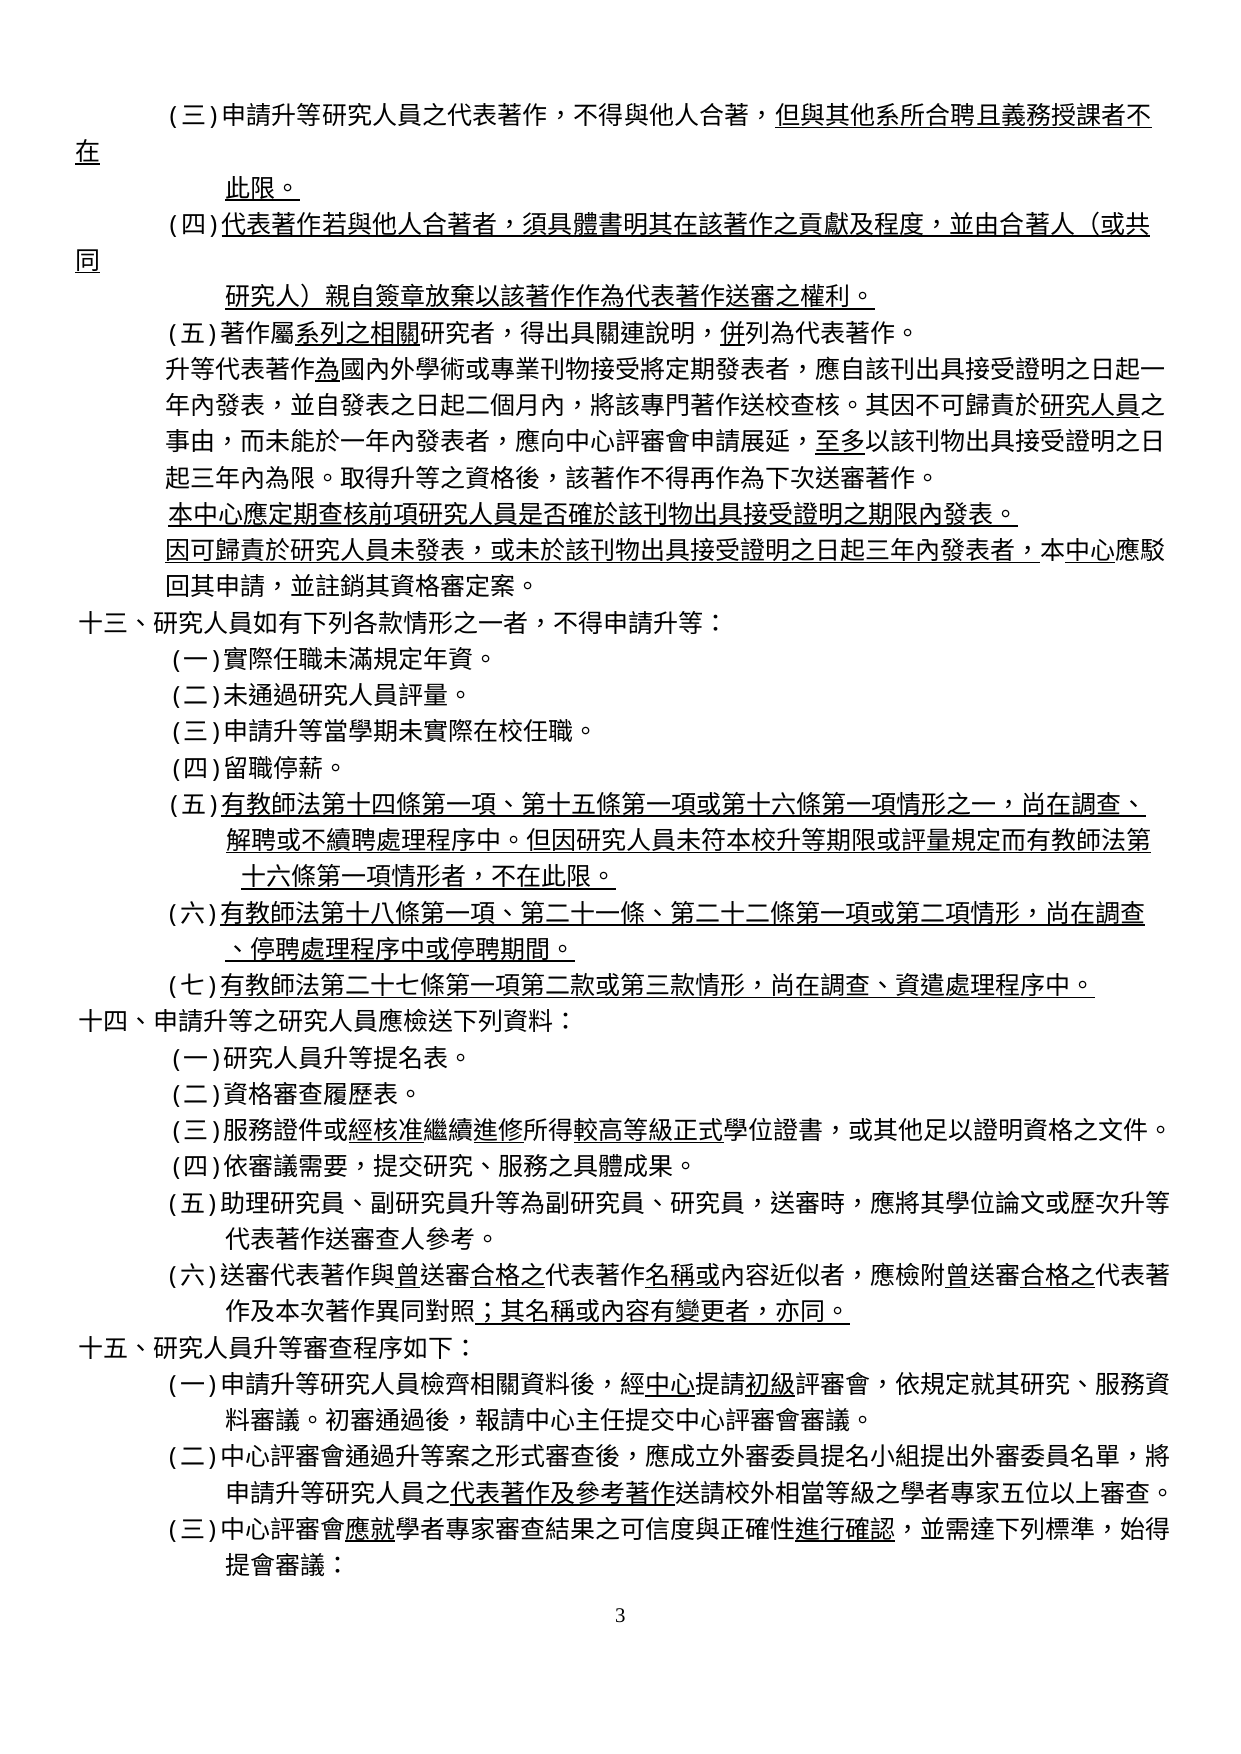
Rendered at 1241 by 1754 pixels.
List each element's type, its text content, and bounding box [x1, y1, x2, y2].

text 解聘或不續聘處理程序中。但因研究人員未符本校升等期限或評量規定而有教師法第 [69, 821, 1165, 857]
text (二)未通過研究人員評量。 [64, 676, 1165, 712]
text 因可歸責於研究人員未發表，或未於該刊物出具接受證明之日起三年內發表者，本中心應駁 [75, 531, 1177, 567]
text (三)申請升等研究人員之代表著作，不得與他人合著，但與其他系所合聘且義務授課者不在 [75, 96, 1152, 168]
text (七)有教師法第二十七條第一項第二款或第三款情形，尚在調查、資遣處理程序中。 [75, 966, 1165, 1002]
text 年內發表，並自發表之日起二個月內，將該專門著作送校查核。其因不可歸責於研究人員之 [75, 386, 1171, 422]
text (六)有教師法第十八條第一項、第二十一條、第二十二條第一項或第二項情形，尚在調查 [75, 893, 1165, 929]
text (一)申請升等研究人員檢齊相關資料後，經中心提請初級評審會，依規定就其研究、服務資 [75, 1364, 1176, 1401]
text (一)實際任職未滿規定年資。 [64, 639, 1165, 676]
text 此限。 [75, 168, 1152, 204]
text 十六條第一項情形者，不在此限。 [69, 857, 1165, 893]
text 升等代表著作為國內外學術或專業刊物接受將定期發表者，應自該刊出具接受證明之日起一 [75, 349, 1171, 386]
text 起三年內為限。取得升等之資格後，該著作不得再作為下次送審著作。 [75, 458, 1171, 494]
text (五)有教師法第十四條第一項、第十五條第一項或第十六條第一項情形之一，尚在調查、 [69, 784, 1165, 821]
text 事由，而未能於一年內發表者，應向中心評審會申請展延，至多以該刊物出具接受證明之日 [75, 422, 1171, 458]
text 作及本次著作異同對照；其名稱或內容有變更者，亦同。 [75, 1292, 1176, 1328]
text 十三、研究人員如有下列各款情形之一者，不得申請升等： [64, 603, 1165, 639]
text 研究人）親自簽章放棄以該著作作為代表著作送審之權利。 [75, 277, 1152, 313]
text (二)中心評審會通過升等案之形式審查後，應成立外審委員提名小組提出外審委員名單，將 [75, 1437, 1176, 1473]
text 、停聘處理程序中或停聘期間。 [75, 929, 1165, 966]
text 本中心應定期查核前項研究人員是否確於該刊物出具接受證明之期限內發表。 [78, 494, 1177, 531]
text (六)送審代表著作與曾送審合格之代表著作名稱或內容近似者，應檢附曾送審合格之代表著 [75, 1256, 1176, 1292]
text 提會審議： [75, 1546, 1176, 1582]
text (四)留職停薪。 [64, 748, 1165, 784]
text 代表著作送審查人參考。 [75, 1219, 1176, 1256]
text 申請升等研究人員之代表著作及參考著作送請校外相當等級之學者專家五位以上審查。 [75, 1473, 1176, 1509]
text 料審議。初審通過後，報請中心主任提交中心評審會審議。 [75, 1401, 1176, 1437]
text (五)助理研究員、副研究員升等為副研究員、研究員，送審時，應將其學位論文或歷次升等 [75, 1183, 1176, 1219]
text (五)著作屬系列之相關研究者，得出具關連說明，併列為代表著作。 [75, 313, 1171, 349]
text (三)中心評審會應就學者專家審查結果之可信度與正確性進行確認，並需達下列標準，始得 [75, 1509, 1176, 1546]
text (三)服務證件或經核准繼續進修所得較高等級正式學位證書，或其他足以證明資格之文件。 [64, 1111, 1182, 1147]
text 十五、研究人員升等審查程序如下： [64, 1328, 1165, 1364]
text (四)代表著作若與他人合著者，須具體書明其在該著作之貢獻及程度，並由合著人（或共同 [75, 204, 1152, 277]
text (三)申請升等當學期未實際在校任職。 [64, 712, 1165, 748]
text (四)依審議需要，提交研究、服務之具體成果。 [64, 1147, 1176, 1183]
text (二)資格審查履歷表。 [64, 1074, 1176, 1111]
text 回其申請，並註銷其資格審定案。 [75, 567, 1177, 603]
text (一)研究人員升等提名表。 [64, 1038, 1165, 1074]
text 十四、申請升等之研究人員應檢送下列資料： [64, 1002, 1165, 1038]
